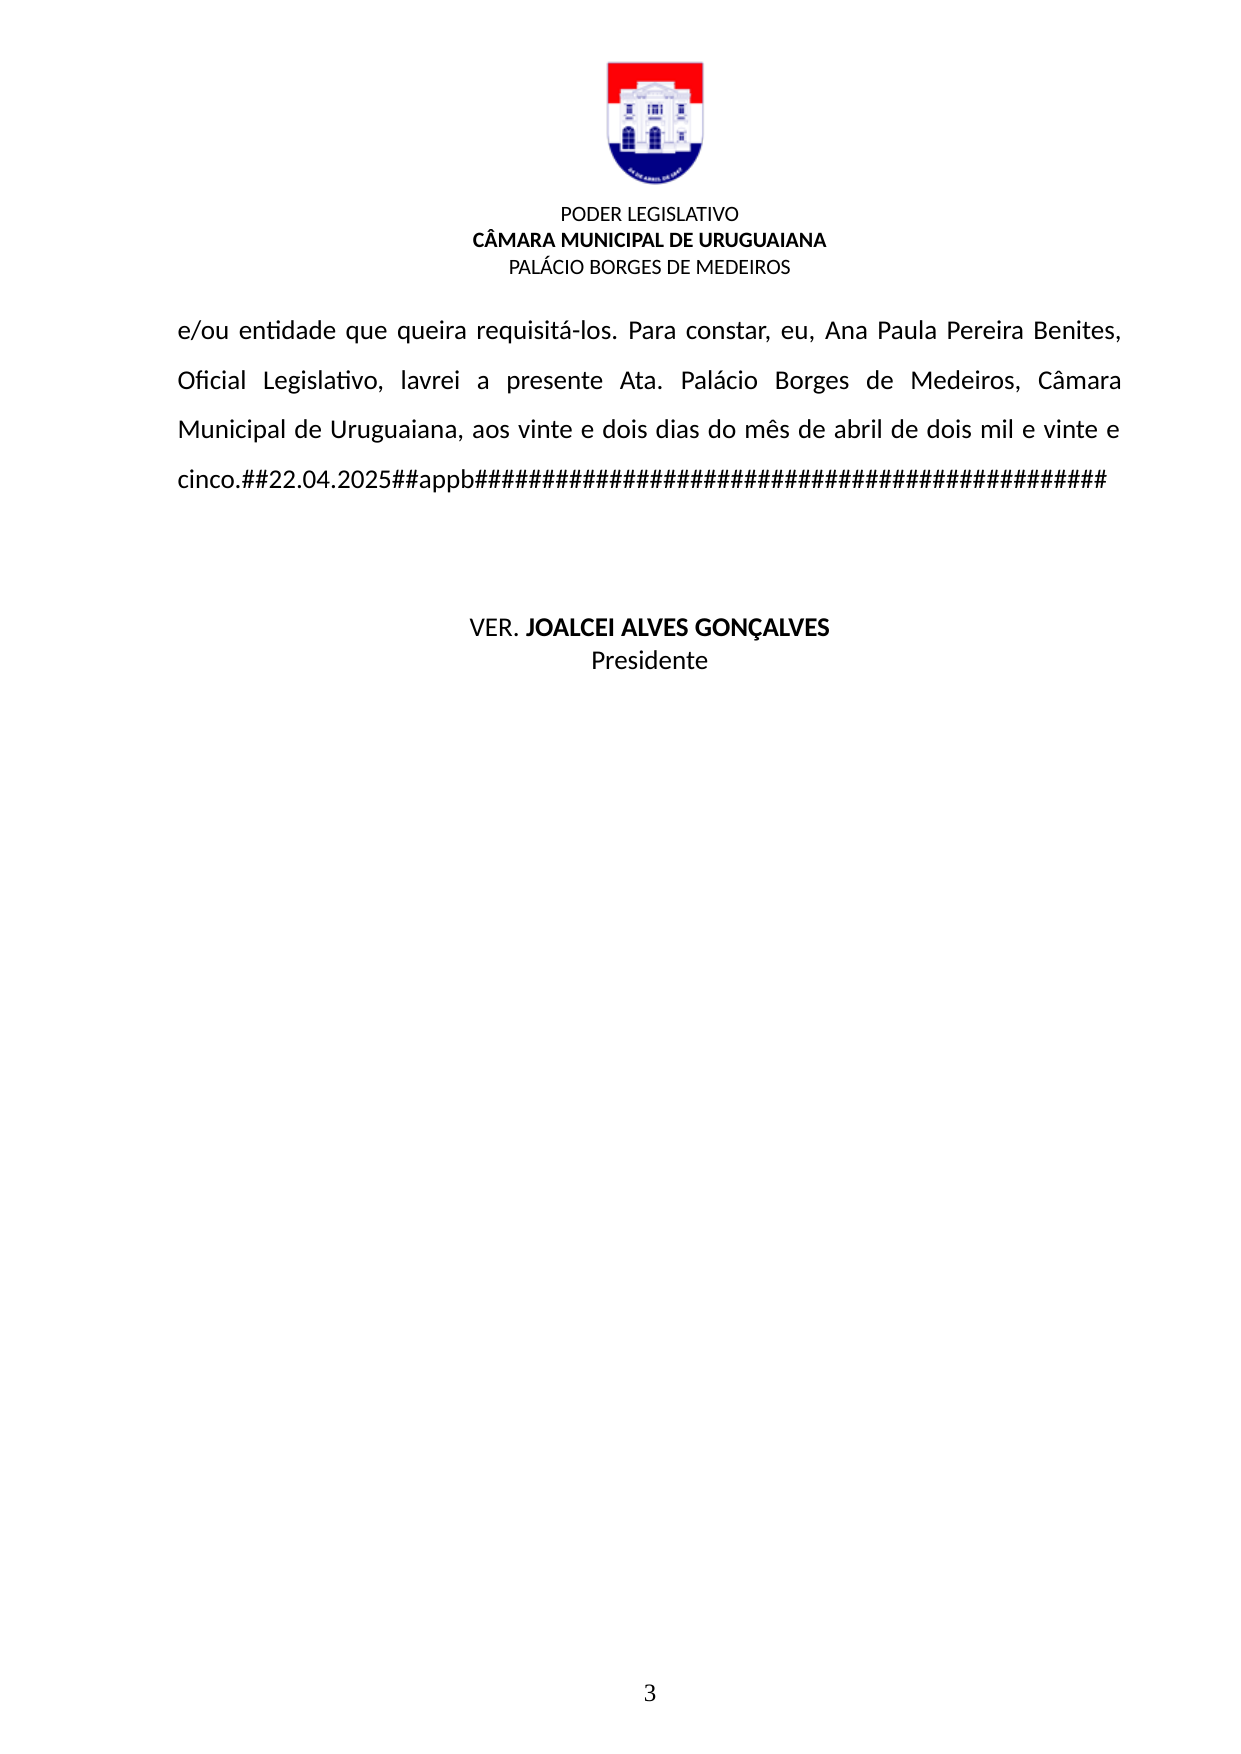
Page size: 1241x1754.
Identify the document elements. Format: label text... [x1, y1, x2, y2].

picture [584, 52, 727, 195]
text e/ou entidade que queira requisitá-los. Para constar, eu, Ana Paula Pereira Benites, Oficial Legislativo, lavrei a presente Ata. Palácio Borges de Medeiros, Câmara Municipal de Uruguaiana, aos vinte e dois dias do mês de abril de dois mil e vinte e cinco.##22.04.2025##appb############################################### [177, 313, 1122, 495]
text VER. JOALCEI ALVES GONÇALVES [177, 610, 1122, 643]
